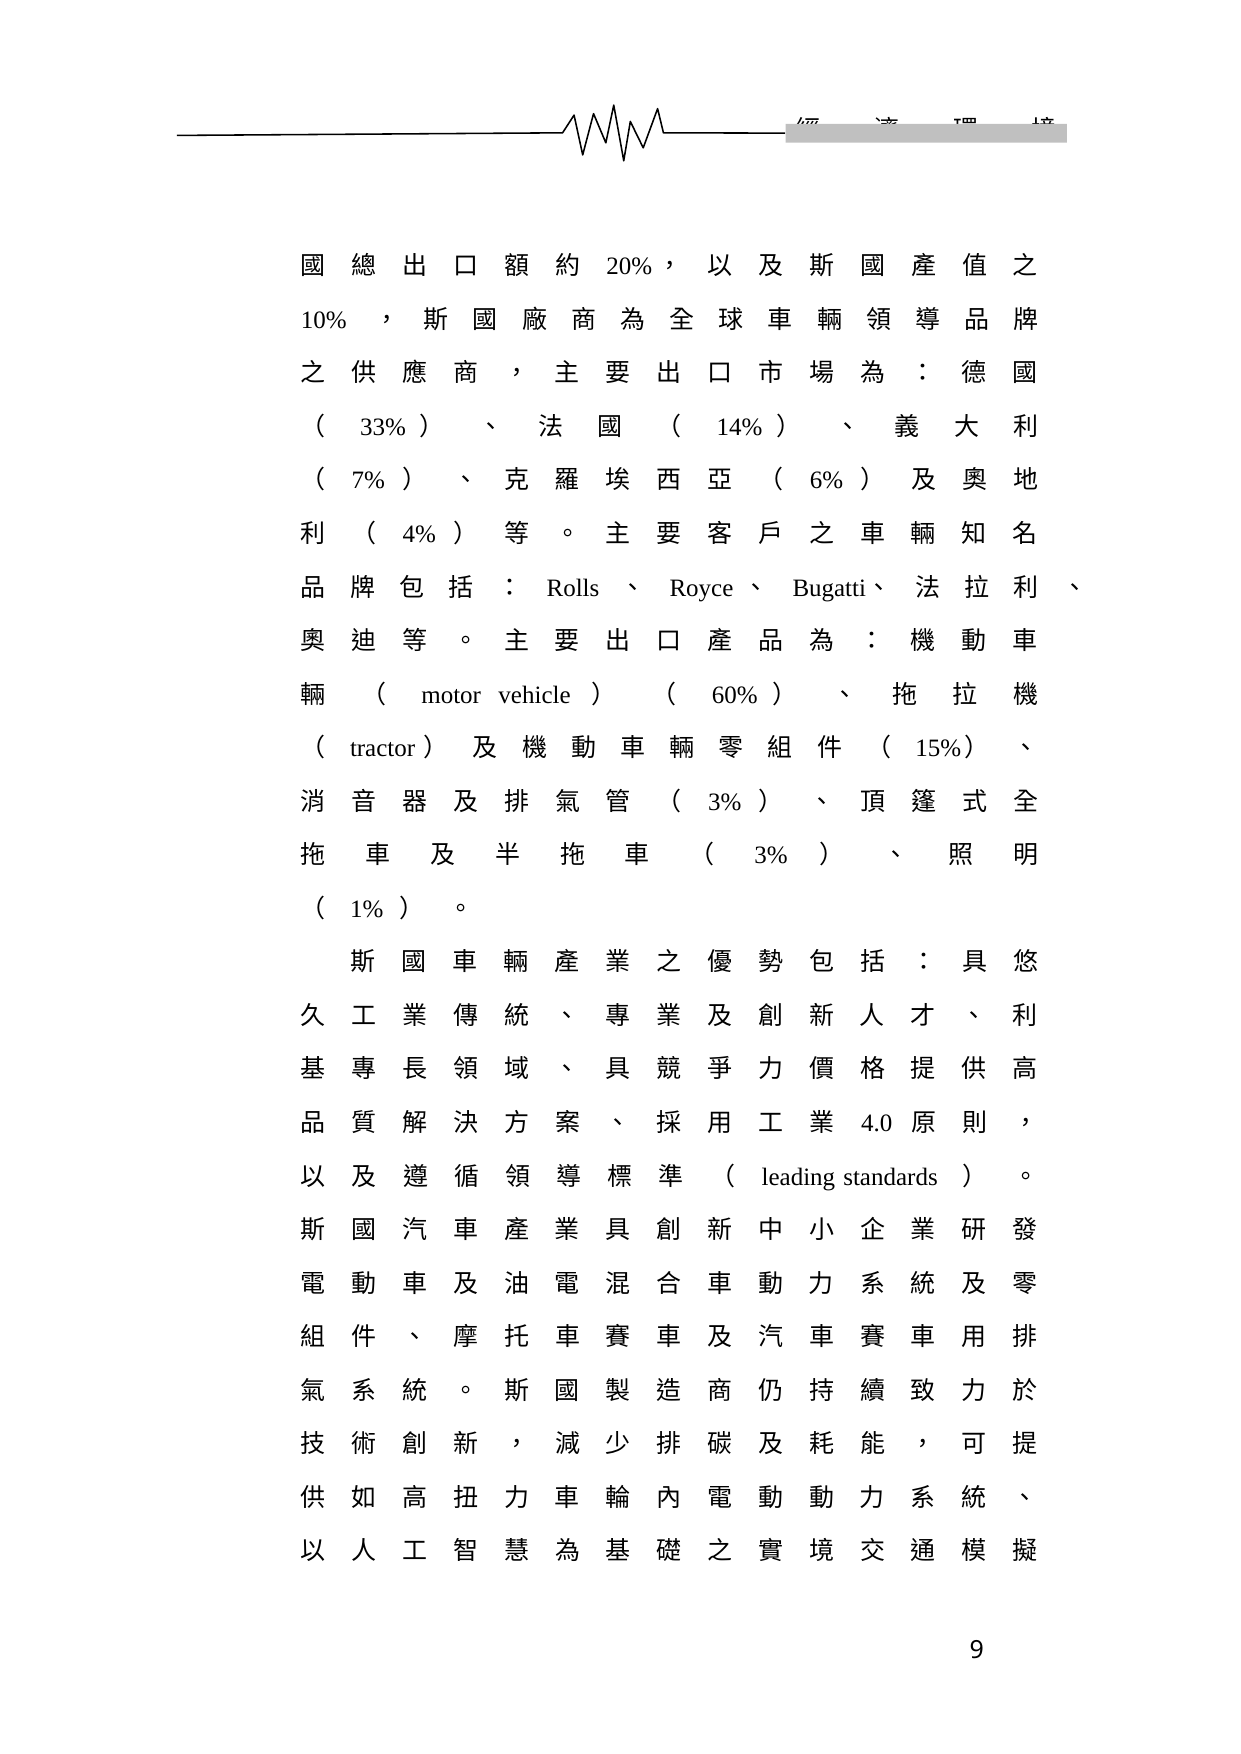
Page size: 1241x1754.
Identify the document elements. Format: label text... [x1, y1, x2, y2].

text 2021年斯國汽車產業整體營收約38億歐元，業界廠商約253家，從業人員15,300人。斯洛維尼亞汽車產業占斯國總出口額約20%，以及斯國產值之10% ，斯國廠商為全球車輛領導品牌之供應商，主要出口市場為：德國（33%）、法國（14%）、義大利（7%）、克羅埃西亞（6%）及奧地利（4%）等。主要客戶之車輛知名品牌包括：Rolls、Royce、Bugatti、法拉利、奧迪等。主要出口產品為：機動車輛（motor vehicle）（60%）、拖拉機（tractor）及機動車輛零組件（15%）、消音器及排氣管（3%）、頂篷式全拖車及半拖車（3%）、照明（1%）。 [276, 237, 1063, 933]
text 斯國車輛產業之優勢包括：具悠久工業傳統、專業及創新人才、利基專長領域、具競爭力價格提供高品質解決方案、採用工業4.0原則，以及遵循領導標準（leading standards）。斯國汽車產業具創新中小企業研發電動車及油電混合車動力系統及零組件、摩托車賽車及汽車賽車用排氣系統。斯國製造商仍持續致力於技術創新，減少排碳及耗能，可提供如高扭力車輪內電動動力系統、以人工智慧為基礎之實境交通模擬解決方案；並與科技大學及頂尖科學機構合作，以加快研發。另「斯洛維尼亞汽車產業聚落」（Automotive cluster of Slovenia, ACS）由金屬加工、機械、電機電子、化學、橡膠、紡織等汽車產業相關供應商及研發機構組成，促進研發合作及鏈結，協助斯國企業融入全球汽車產業鏈及擴大產品暨服務範疇。 [276, 933, 1063, 1576]
